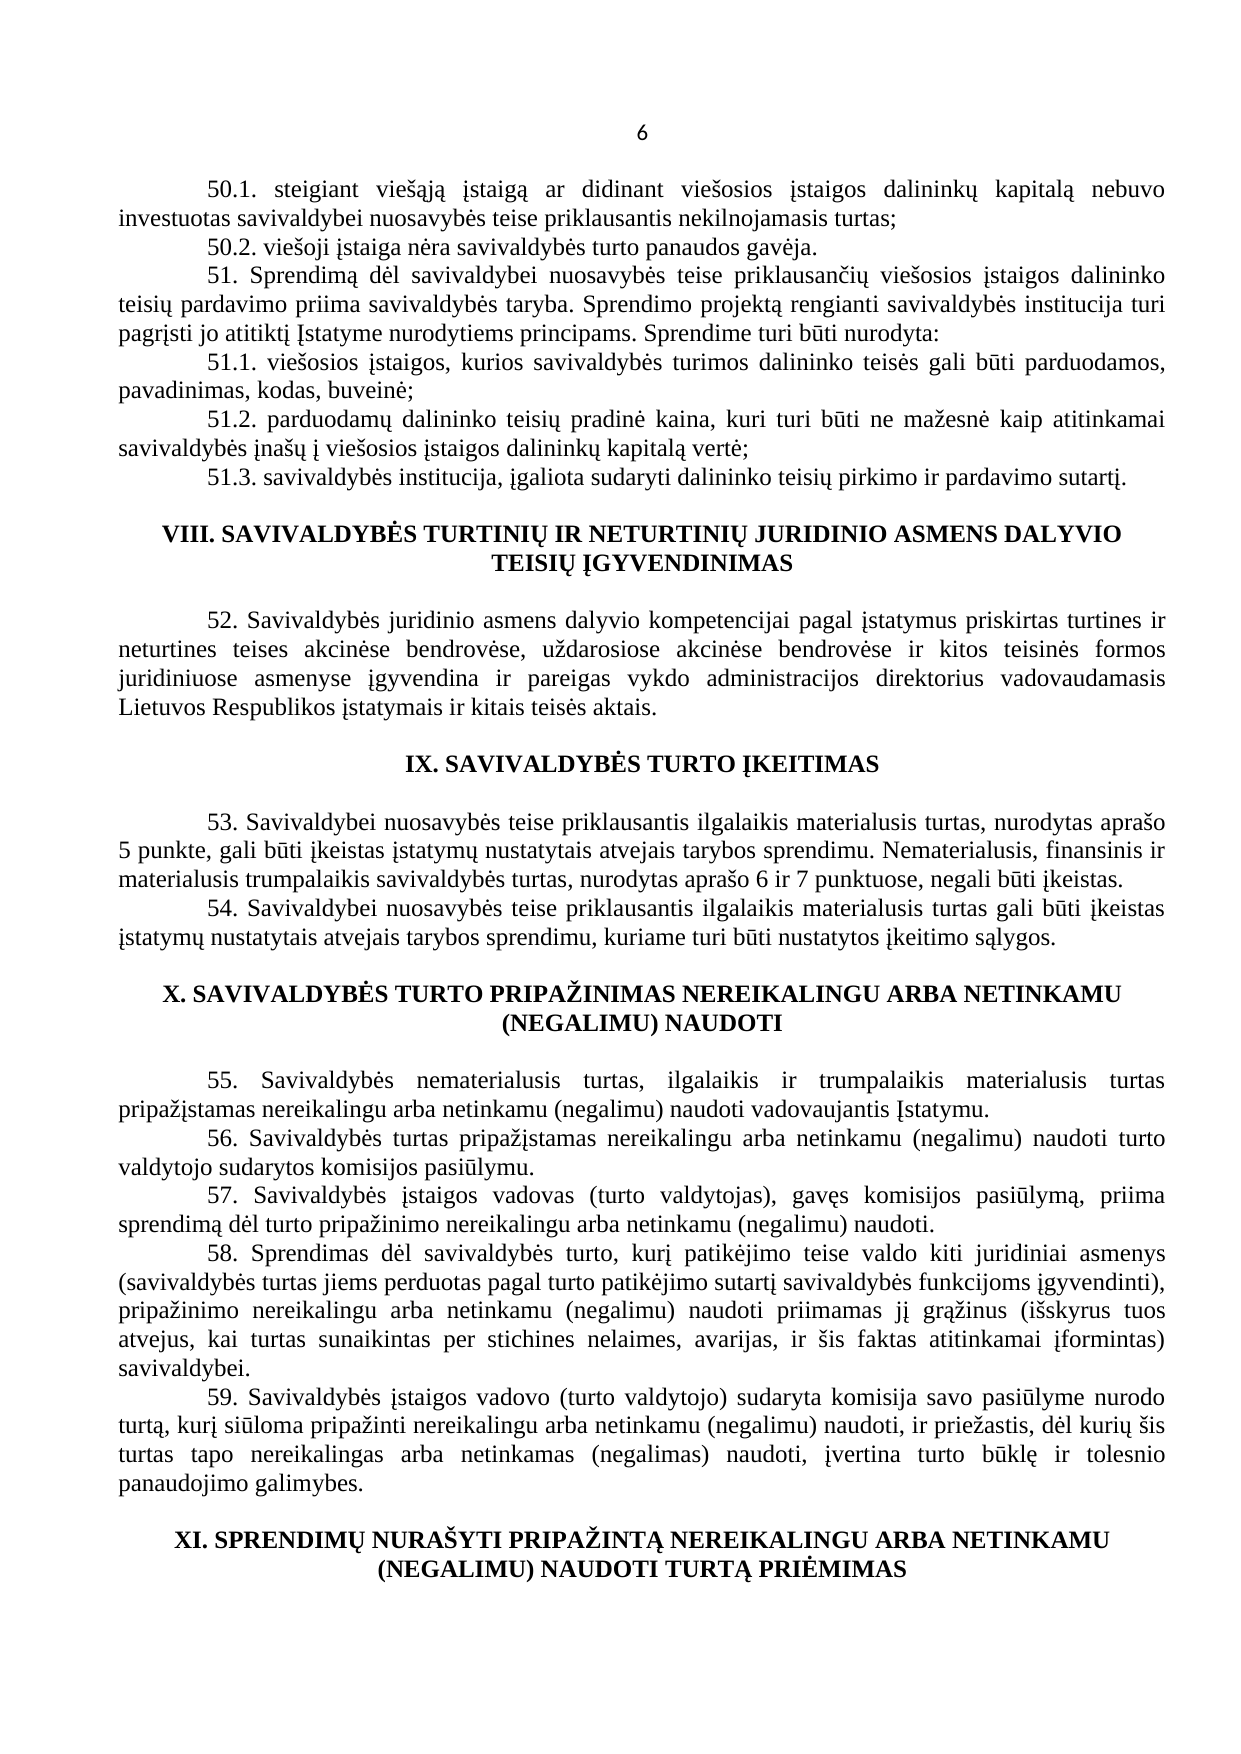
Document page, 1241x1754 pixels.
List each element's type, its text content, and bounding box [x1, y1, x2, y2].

text 59. Savivaldybės įstaigos vadovo (turto valdytojo) sudaryta komisija savo pasiūlyme nurodo turtą, kurį siūloma pripažinti nereikalingu arba netinkamu (negalimu) naudoti, ir priežastis, dėl kurių šis turtas tapo nereikalingas arba netinkamas (negalimas) naudoti, įvertina turto būklę ir tolesnio panaudojimo galimybes. [118, 1382, 1166, 1497]
text 55. Savivaldybės nematerialusis turtas, ilgalaikis ir trumpalaikis materialusis turtas pripažįstamas nereikalingu arba netinkamu (negalimu) naudoti vadovaujantis Įstatymu. [118, 1065, 1166, 1123]
text IX. SAVIVALDYBĖS TURTO ĮKEITIMAS [118, 749, 1166, 778]
text X. SAVIVALDYBĖS TURTO PRIPAŽINIMAS NEREIKALINGU ARBA NETINKAMU (NEGALIMU) NAUDOTI [118, 979, 1166, 1037]
text 54. Savivaldybei nuosavybės teise priklausantis ilgalaikis materialusis turtas gali būti įkeistas įstatymų nustatytais atvejais tarybos sprendimu, kuriame turi būti nustatytos įkeitimo sąlygos. [118, 893, 1166, 950]
text 57. Savivaldybės įstaigos vadovas (turto valdytojas), gavęs komisijos pasiūlymą, priima sprendimą dėl turto pripažinimo nereikalingu arba netinkamu (negalimu) naudoti. [118, 1180, 1166, 1238]
text 52. Savivaldybės juridinio asmens dalyvio kompetencijai pagal įstatymus priskirtas turtines ir neturtines teises akcinėse bendrovėse, uždarosiose akcinėse bendrovėse ir kitos teisinės formos juridiniuose asmenyse įgyvendina ir pareigas vykdo administracijos direktorius vadovaudamasis Lietuvos Respublikos įstatymais ir kitais teisės aktais. [118, 605, 1166, 720]
text 53. Savivaldybei nuosavybės teise priklausantis ilgalaikis materialusis turtas, nurodytas aprašo 5 punkte, gali būti įkeistas įstatymų nustatytais atvejais tarybos sprendimu. Nematerialusis, finansinis ir materialusis trumpalaikis savivaldybės turtas, nurodytas aprašo 6 ir 7 punktuose, negali būti įkeistas. [118, 807, 1166, 893]
text 51.1. viešosios įstaigos, kurios savivaldybės turimos dalininko teisės gali būti parduodamos, pavadinimas, kodas, buveinė; [118, 347, 1166, 404]
text XI. SPRENDIMŲ NURAŠYTI PRIPAŽINTĄ NEREIKALINGU ARBA NETINKAMU (NEGALIMU) NAUDOTI TURTĄ PRIĖMIMAS [118, 1525, 1166, 1583]
text 51. Sprendimą dėl savivaldybei nuosavybės teise priklausančių viešosios įstaigos dalininko teisių pardavimo priima savivaldybės taryba. Sprendimo projektą rengianti savivaldybės institucija turi pagrįsti jo atitiktį Įstatyme nurodytiems principams. Sprendime turi būti nurodyta: [118, 260, 1166, 347]
text 51.3. savivaldybės institucija, įgaliota sudaryti dalininko teisių pirkimo ir pardavimo sutartį. [118, 462, 1166, 490]
text VIII. SAVIVALDYBĖS TURTINIŲ IR NETURTINIŲ JURIDINIO ASMENS DALYVIO TEISIŲ ĮGYVENDINIMAS [118, 519, 1166, 577]
text 51.2. parduodamų dalininko teisių pradinė kaina, kuri turi būti ne mažesnė kaip atitinkamai savivaldybės įnašų į viešosios įstaigos dalininkų kapitalą vertė; [118, 404, 1166, 462]
text 50.2. viešoji įstaiga nėra savivaldybės turto panaudos gavėja. [118, 232, 1166, 260]
text 50.1. steigiant viešąją įstaigą ar didinant viešosios įstaigos dalininkų kapitalą nebuvo investuotas savivaldybei nuosavybės teise priklausantis nekilnojamasis turtas; [118, 174, 1166, 232]
text 58. Sprendimas dėl savivaldybės turto, kurį patikėjimo teise valdo kiti juridiniai asmenys (savivaldybės turtas jiems perduotas pagal turto patikėjimo sutartį savivaldybės funkcijoms įgyvendinti), pripažinimo nereikalingu arba netinkamu (negalimu) naudoti priimamas jį grąžinus (išskyrus tuos atvejus, kai turtas sunaikintas per stichines nelaimes, avarijas, ir šis faktas atitinkamai įformintas) savivaldybei. [118, 1238, 1166, 1382]
text 56. Savivaldybės turtas pripažįstamas nereikalingu arba netinkamu (negalimu) naudoti turto valdytojo sudarytos komisijos pasiūlymu. [118, 1123, 1166, 1180]
